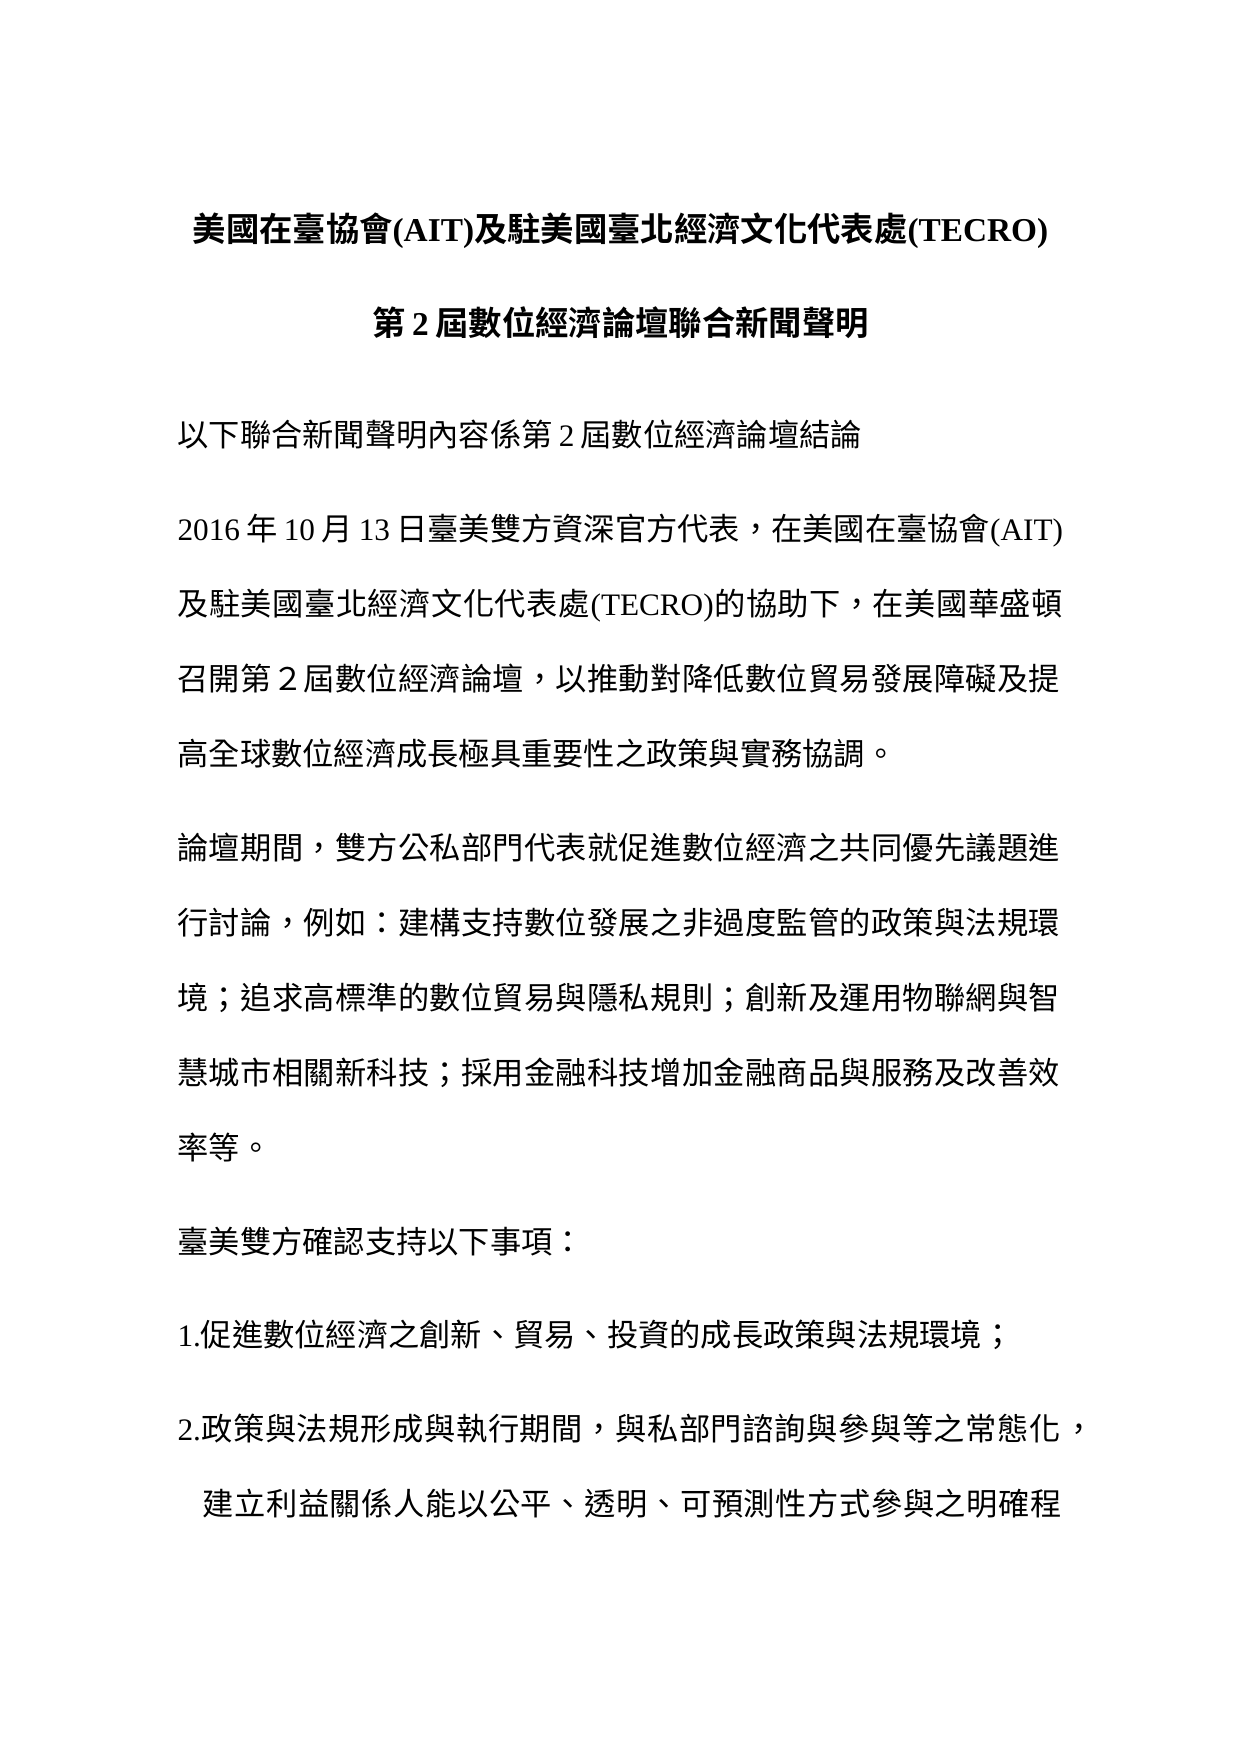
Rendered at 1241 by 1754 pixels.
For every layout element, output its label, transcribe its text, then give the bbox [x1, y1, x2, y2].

text 1.促進數位經濟之創新、貿易、投資的成長政策與法規環境； [177, 1289, 1063, 1364]
text 美國在臺協會(AIT)及駐美國臺北經濟文化代表處(TECRO) [177, 183, 1063, 258]
text 以下聯合新聞聲明內容係第2屆數位經濟論壇結論 [177, 389, 1063, 464]
text 論壇期間，雙方公私部門代表就促進數位經濟之共同優先議題進行討論，例如：建構支持數位發展之非過度監管的政策與法規環境；追求高標準的數位貿易與隱私規則；創新及運用物聯網與智慧城市相關新科技；採用金融科技增加金融商品與服務及改善效率等。 [177, 802, 1063, 1177]
text 2016年10月13日臺美雙方資深官方代表，在美國在臺協會(AIT)及駐美國臺北經濟文化代表處(TECRO)的協助下，在美國華盛頓召開第２屆數位經濟論壇，以推動對降低數位貿易發展障礙及提高全球數位經濟成長極具重要性之政策與實務協調。 [177, 483, 1063, 783]
text 2.政策與法規形成與執行期間，與私部門諮詢與參與等之常態化，建立利益關係人能以公平、透明、可預測性方式參與之明確程序； [177, 1383, 1063, 1533]
text 臺美雙方確認支持以下事項： [177, 1196, 1063, 1271]
text 第2屆數位經濟論壇聯合新聞聲明 [177, 277, 1063, 352]
